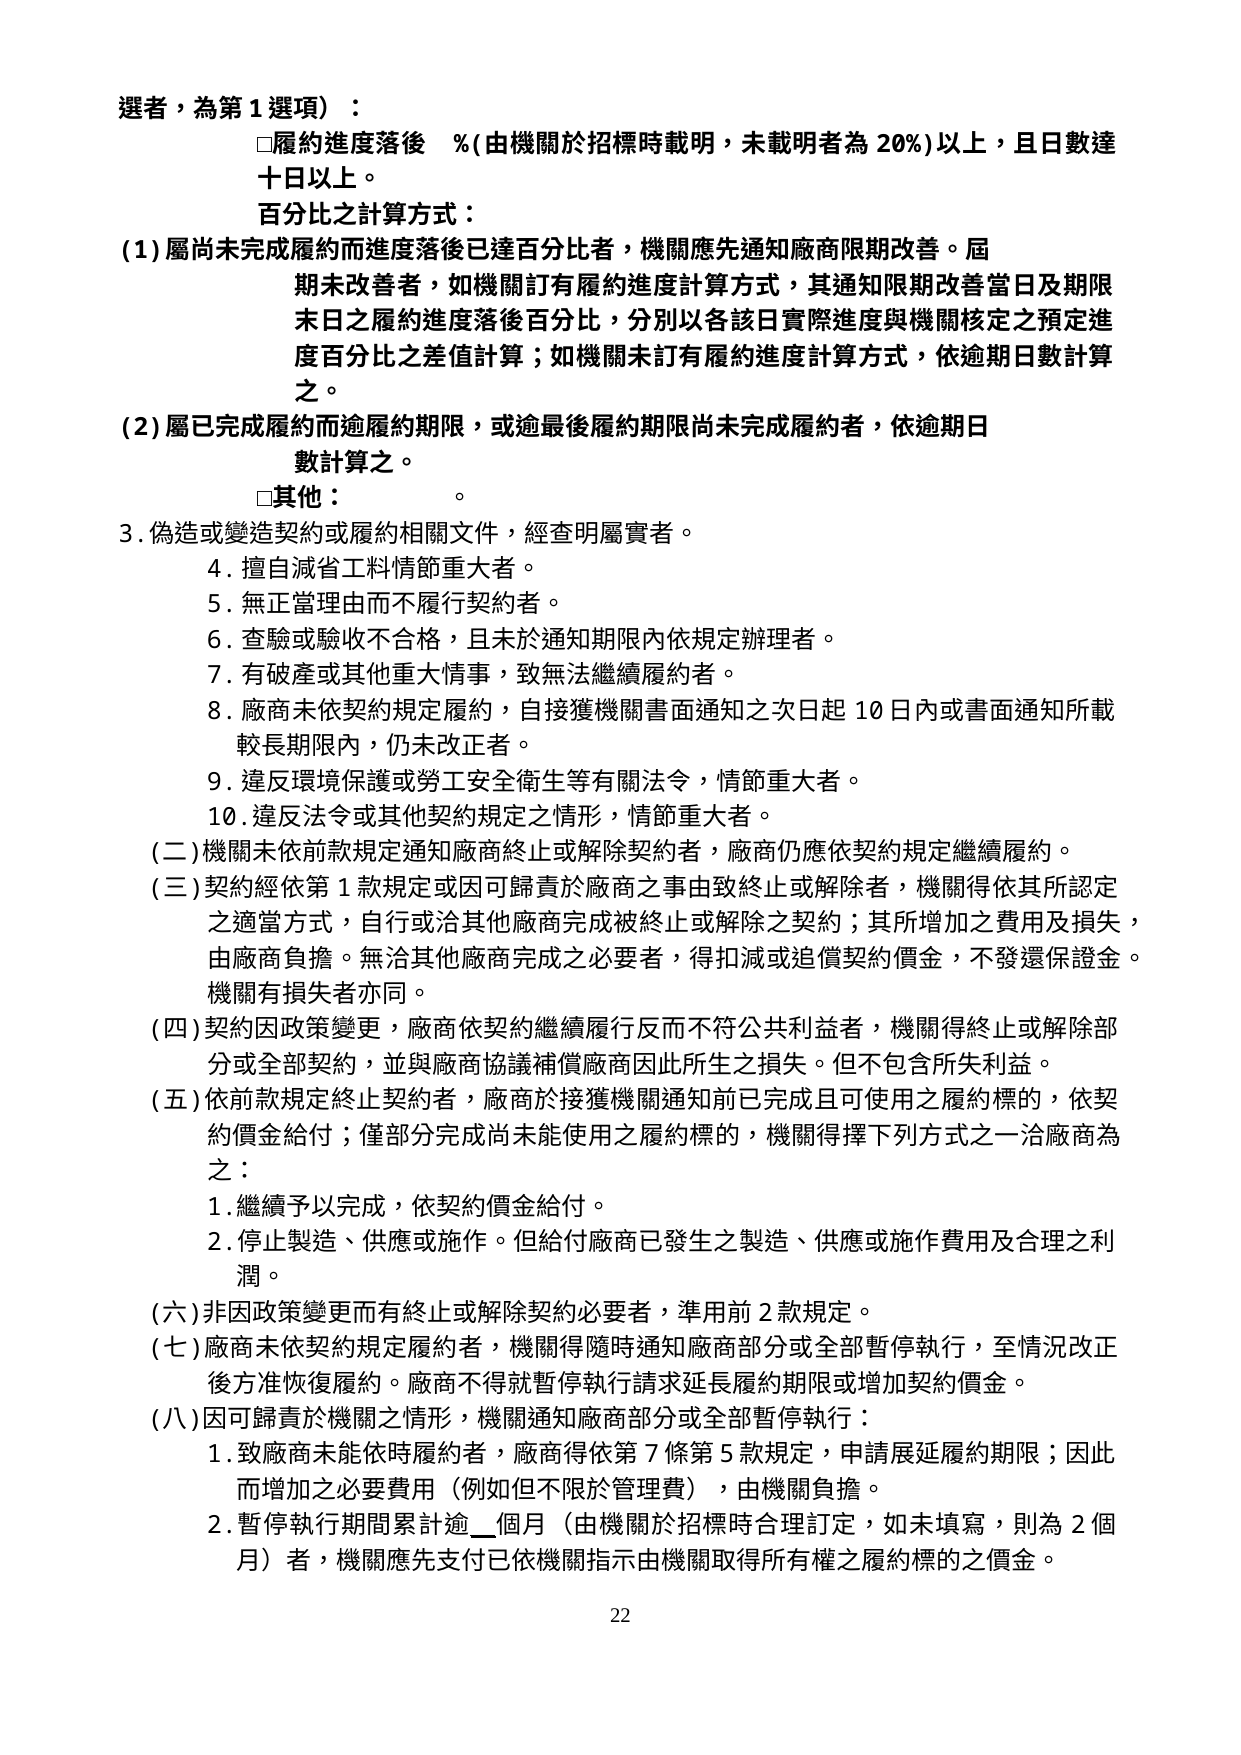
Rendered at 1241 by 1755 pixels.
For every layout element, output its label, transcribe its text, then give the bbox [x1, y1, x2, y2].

list 違反法令或其他契約規定之情形，情節重大者。 [207, 797, 1116, 832]
text □履約進度落後 %(由機關於招標時載明，未載明者為20%)以上，且日數達十日以上。 [257, 124, 1116, 195]
text 1.繼續予以完成，依契約價金給付。 [207, 1187, 1116, 1222]
text 數計算之。 [294, 443, 1116, 478]
text 2.暫停執行期間累計逾＿個月（由機關於招標時合理訂定，如未填寫，則為2個月）者，機關應先支付已依機關指示由機關取得所有權之履約標的之價金。 [207, 1505, 1116, 1576]
text 1.致廠商未能依時履約者，廠商得依第7條第5款規定，申請展延履約期限；因此而增加之必要費用（例如但不限於管理費），由機關負擔。 [207, 1434, 1116, 1505]
text □其他： 。 [257, 478, 1116, 514]
list 擅自減省工料情節重大者。 [207, 549, 1116, 584]
list 查驗或驗收不合格，且未於通知期限內依規定辦理者。 [207, 620, 1116, 655]
text (二)機關未依前款規定通知廠商終止或解除契約者，廠商仍應依契約規定繼續履約。 [148, 832, 1122, 868]
list 偽造或變造契約或履約相關文件，經查明屬實者。 [118, 514, 1116, 549]
text (五)依前款規定終止契約者，廠商於接獲機關通知前已完成且可使用之履約標的，依契約價金給付；僅部分完成尚未能使用之履約標的，機關得擇下列方式之一洽廠商為之： [148, 1080, 1122, 1187]
text 期未改善者，如機關訂有履約進度計算方式，其通知限期改善當日及期限末日之履約進度落後百分比，分別以各該日實際進度與機關核定之預定進度百分比之差值計算；如機關未訂有履約進度計算方式，依逾期日數計算之。 [294, 266, 1116, 407]
list 選者，為第1選項）： [118, 89, 1116, 124]
list 廠商未依契約規定履約，自接獲機關書面通知之次日起10日內或書面通知所載較長期限內，仍未改正者。 [207, 691, 1116, 762]
list 屬已完成履約而逾履約期限，或逾最後履約期限尚未完成履約者，依逾期日 [118, 407, 1116, 443]
text 百分比之計算方式： [257, 195, 1116, 230]
list 有破產或其他重大情事，致無法繼續履約者。 [207, 655, 1116, 691]
list 違反環境保護或勞工安全衛生等有關法令，情節重大者。 [207, 762, 1116, 797]
list 無正當理由而不履行契約者。 [207, 584, 1116, 620]
text (六)非因政策變更而有終止或解除契約必要者，準用前2款規定。 [148, 1293, 1122, 1328]
list 屬尚未完成履約而進度落後已達百分比者，機關應先通知廠商限期改善。屆 [118, 230, 1116, 266]
text 2.停止製造、供應或施作。但給付廠商已發生之製造、供應或施作費用及合理之利潤。 [207, 1222, 1116, 1293]
text (三)契約經依第1款規定或因可歸責於廠商之事由致終止或解除者，機關得依其所認定之適當方式，自行或洽其他廠商完成被終止或解除之契約；其所增加之費用及損失，由廠商負擔。無洽其他廠商完成之必要者，得扣減或追償契約價金，不發還保證金。機關有損失者亦同。 [148, 868, 1122, 1009]
text (八)因可歸責於機關之情形，機關通知廠商部分或全部暫停執行： [148, 1399, 1122, 1434]
text (七)廠商未依契約規定履約者，機關得隨時通知廠商部分或全部暫停執行，至情況改正後方准恢復履約。廠商不得就暫停執行請求延長履約期限或增加契約價金。 [148, 1328, 1122, 1399]
text (四)契約因政策變更，廠商依契約繼續履行反而不符公共利益者，機關得終止或解除部分或全部契約，並與廠商協議補償廠商因此所生之損失。但不包含所失利益。 [148, 1009, 1122, 1080]
